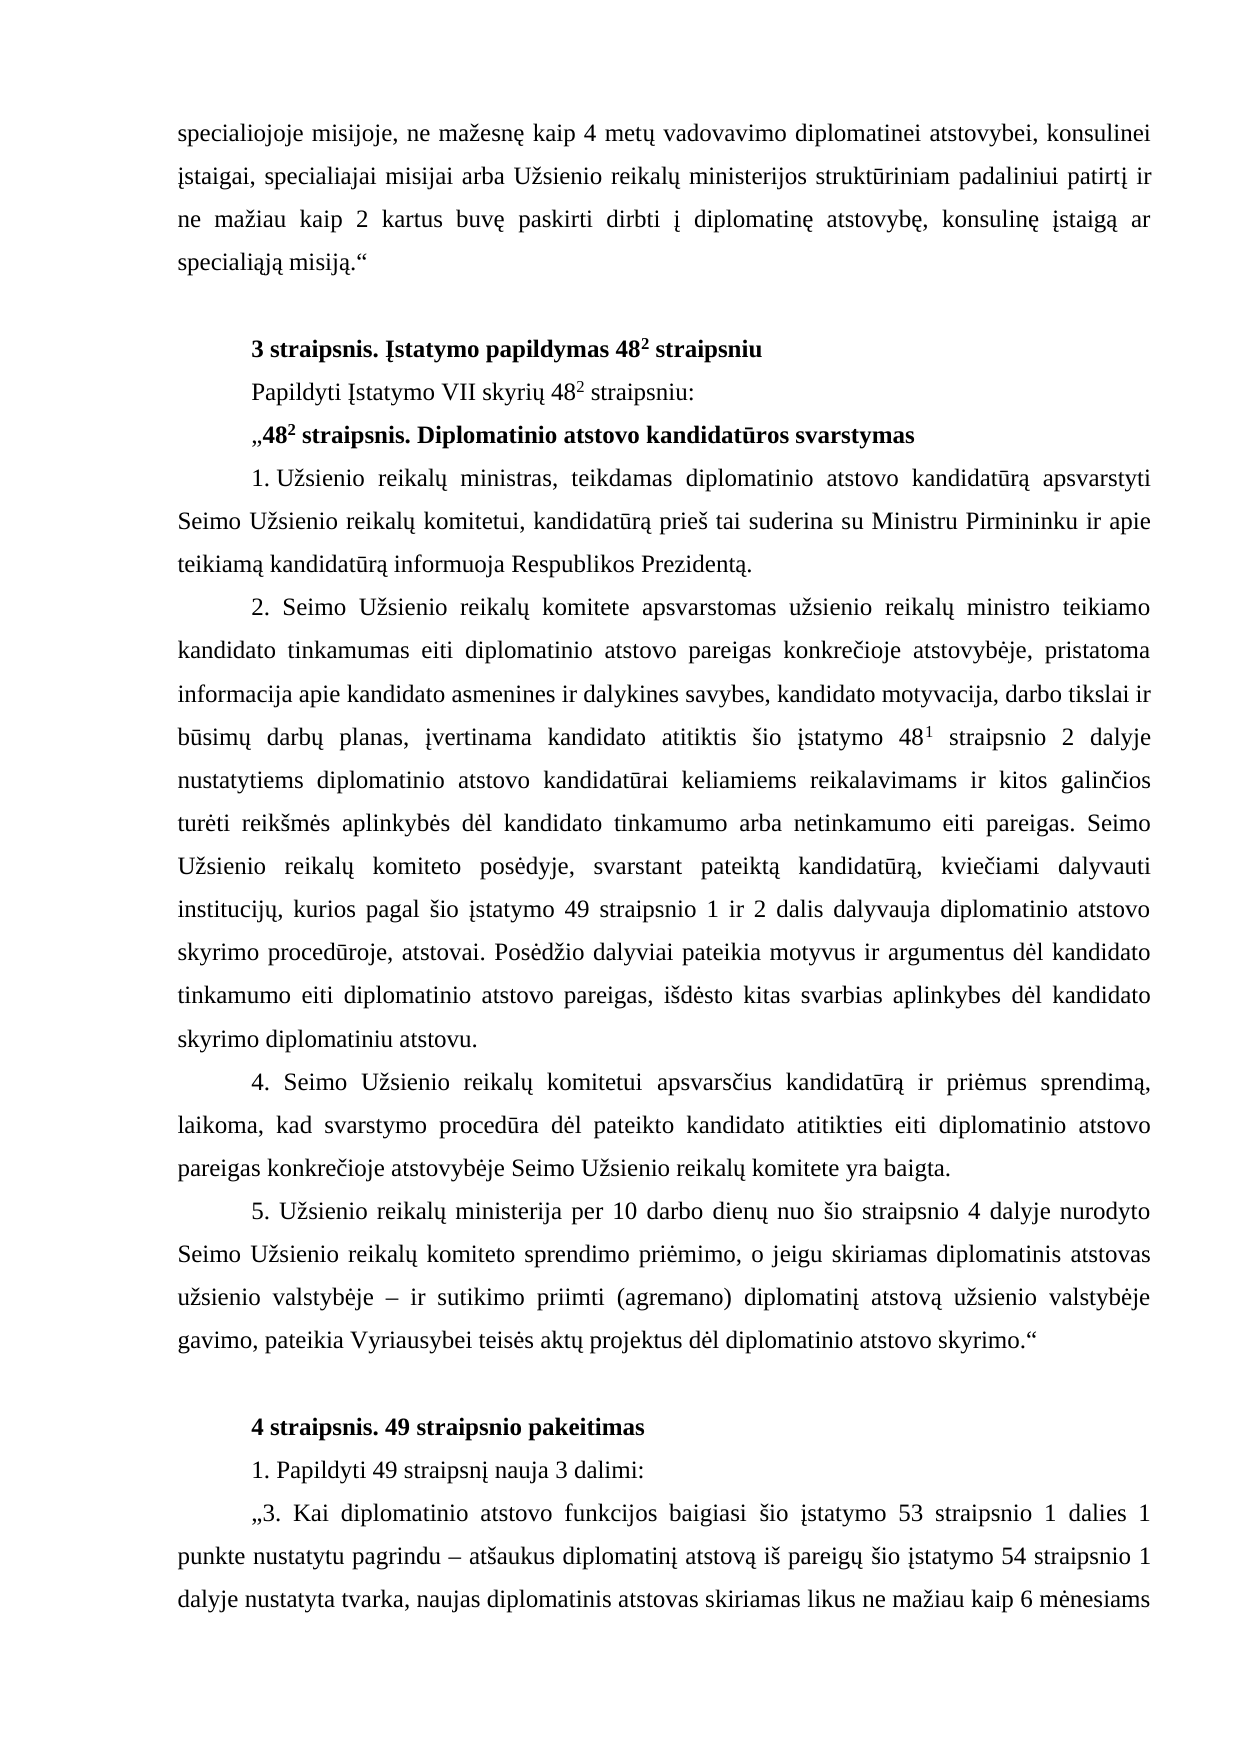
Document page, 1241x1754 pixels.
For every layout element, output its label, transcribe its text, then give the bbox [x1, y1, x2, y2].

text specialiojoje misijoje, ne mažesnę kaip 4 metų vadovavimo diplomatinei atstovybei, konsulinei įstaigai, specialiajai misijai arba Užsienio reikalų ministerijos struktūriniam padaliniui patirtį ir ne mažiau kaip 2 kartus buvę paskirti dirbti į diplomatinę atstovybę, konsulinę įstaigą ar specialiąją misiją.“ [177, 118, 1152, 276]
text 4 straipsnis. 49 straipsnio pakeitimas [177, 1412, 1152, 1441]
text 2. Seimo Užsienio reikalų komitete apsvarstomas užsienio reikalų ministro teikiamo kandidato tinkamumas eiti diplomatinio atstovo pareigas konkrečioje atstovybėje, pristatoma informacija apie kandidato asmenines ir dalykines savybes, kandidato motyvacija, darbo tikslai ir būsimų darbų planas, įvertinama kandidato atitiktis šio įstatymo 481 straipsnio 2 dalyje nustatytiems diplomatinio atstovo kandidatūrai keliamiems reikalavimams ir kitos galinčios turėti reikšmės aplinkybės dėl kandidato tinkamumo arba netinkamumo eiti pareigas. Seimo Užsienio reikalų komiteto posėdyje, svarstant pateiktą kandidatūrą, kviečiami dalyvauti institucijų, kurios pagal šio įstatymo 49 straipsnio 1 ir 2 dalis dalyvauja diplomatinio atstovo skyrimo procedūroje, atstovai. Posėdžio dalyviai pateikia motyvus ir argumentus dėl kandidato tinkamumo eiti diplomatinio atstovo pareigas, išdėsto kitas svarbias aplinkybes dėl kandidato skyrimo diplomatiniu atstovu. [177, 592, 1152, 1052]
text „482 straipsnis. Diplomatinio atstovo kandidatūros svarstymas [177, 420, 1152, 449]
text Papildyti Įstatymo VII skyrių 482 straipsniu: [177, 377, 1152, 406]
text 5. Užsienio reikalų ministerija per 10 darbo dienų nuo šio straipsnio 4 dalyje nurodyto Seimo Užsienio reikalų komiteto sprendimo priėmimo, o jeigu skiriamas diplomatinis atstovas užsienio valstybėje – ir sutikimo priimti (agremano) diplomatinį atstovą užsienio valstybėje gavimo, pateikia Vyriausybei teisės aktų projektus dėl diplomatinio atstovo skyrimo.“ [177, 1196, 1152, 1354]
text „3. Kai diplomatinio atstovo funkcijos baigiasi šio įstatymo 53 straipsnio 1 dalies 1 punkte nustatytu pagrindu – atšaukus diplomatinį atstovą iš pareigų šio įstatymo 54 straipsnio 1 dalyje nustatyta tvarka, naujas diplomatinis atstovas skiriamas likus ne mažiau kaip 6 mėnesiams [177, 1498, 1152, 1613]
text 1. Papildyti 49 straipsnį nauja 3 dalimi: [177, 1455, 1152, 1484]
text 4. Seimo Užsienio reikalų komitetui apsvarsčius kandidatūrą ir priėmus sprendimą, laikoma, kad svarstymo procedūra dėl pateikto kandidato atitikties eiti diplomatinio atstovo pareigas konkrečioje atstovybėje Seimo Užsienio reikalų komitete yra baigta. [177, 1067, 1152, 1182]
text 3 straipsnis. Įstatymo papildymas 482 straipsniu [177, 334, 1152, 362]
text 1. Užsienio reikalų ministras, teikdamas diplomatinio atstovo kandidatūrą apsvarstyti Seimo Užsienio reikalų komitetui, kandidatūrą prieš tai suderina su Ministru Pirmininku ir apie teikiamą kandidatūrą informuoja Respublikos Prezidentą. [177, 463, 1152, 578]
